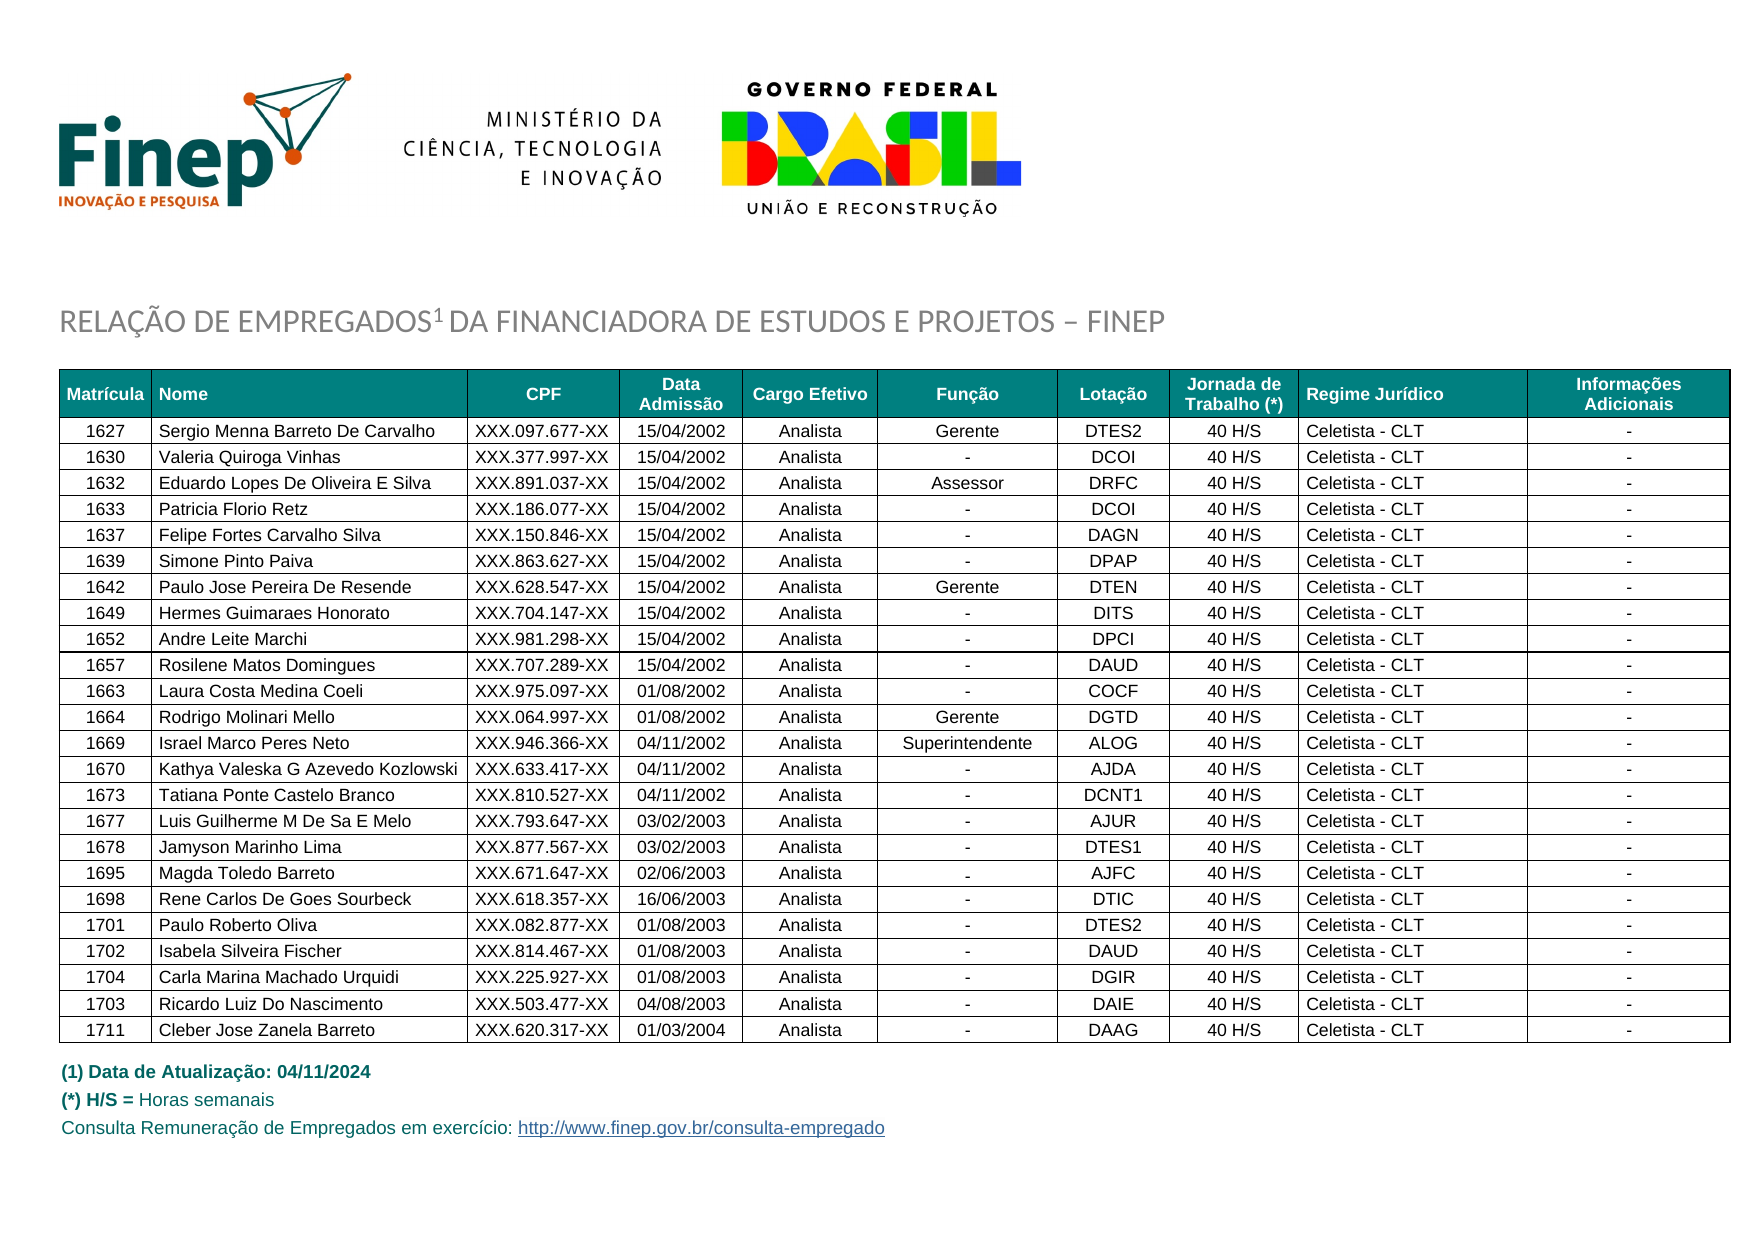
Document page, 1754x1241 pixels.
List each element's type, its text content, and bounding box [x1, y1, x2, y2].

table_cell Valeria Quiroga Vinhas [152, 444, 467, 469]
table_cell XXX.793.647-XX [468, 809, 619, 834]
table_cell 40 H/S [1170, 600, 1298, 625]
table_cell 03/02/2003 [620, 809, 742, 834]
table_cell - [878, 653, 1057, 677]
table_cell 16/06/2003 [620, 887, 742, 912]
table_cell 40 H/S [1170, 757, 1298, 782]
table_cell XXX.082.877-XX [468, 913, 619, 938]
table_cell Celetista - CLT [1299, 418, 1527, 443]
table_cell Analista [743, 574, 877, 599]
table_cell - [878, 522, 1057, 547]
table_cell 40 H/S [1170, 887, 1298, 912]
table_cell Laura Costa Medina Coeli [152, 679, 467, 703]
table_header Cargo Efetivo [743, 370, 877, 417]
table_cell DCNT1 [1058, 783, 1169, 808]
table_cell 1678 [60, 835, 151, 860]
table_cell 40 H/S [1170, 574, 1298, 599]
table_cell Analista [743, 965, 877, 990]
table_cell - [878, 965, 1057, 990]
table_cell - [1528, 496, 1729, 521]
table_cell Gerente [878, 418, 1057, 443]
table_cell Simone Pinto Paiva [152, 548, 467, 573]
table_cell Carla Marina Machado Urquidi [152, 965, 467, 990]
table_cell COCF [1058, 679, 1169, 703]
table_cell Celetista - CLT [1299, 835, 1527, 860]
table_header Jornada de Trabalho (*) [1170, 370, 1298, 417]
table_header Regime Jurídico [1299, 370, 1527, 417]
table_cell Celetista - CLT [1299, 522, 1527, 547]
table_cell DAUD [1058, 939, 1169, 964]
table_cell Celetista - CLT [1299, 939, 1527, 964]
table_cell - [878, 835, 1057, 860]
table_cell Tatiana Ponte Castelo Branco [152, 783, 467, 808]
table_cell 40 H/S [1170, 965, 1298, 990]
table_cell - [878, 887, 1057, 912]
table_cell 1632 [60, 470, 151, 495]
table_cell 03/02/2003 [620, 835, 742, 860]
table_cell - [878, 809, 1057, 834]
table_cell Analista [743, 626, 877, 651]
table_cell - [1528, 653, 1729, 677]
table_cell Celetista - CLT [1299, 679, 1527, 703]
table_cell 15/04/2002 [620, 626, 742, 651]
table_cell 40 H/S [1170, 626, 1298, 651]
table_cell 40 H/S [1170, 939, 1298, 964]
table_cell DGIR [1058, 965, 1169, 990]
table_cell - [1528, 1017, 1729, 1042]
table_cell 1677 [60, 809, 151, 834]
table_cell 15/04/2002 [620, 653, 742, 677]
table_cell Analista [743, 887, 877, 912]
table_cell - [878, 991, 1057, 1016]
table_cell 01/08/2002 [620, 679, 742, 703]
table_cell XXX.814.467-XX [468, 939, 619, 964]
table_cell Paulo Jose Pereira De Resende [152, 574, 467, 599]
table_cell XXX.877.567-XX [468, 835, 619, 860]
table_cell - [1528, 887, 1729, 912]
table_cell Assessor [878, 470, 1057, 495]
table_cell Analista [743, 939, 877, 964]
table_cell - [1528, 522, 1729, 547]
table_cell 1639 [60, 548, 151, 573]
table_cell Isabela Silveira Fischer [152, 939, 467, 964]
table_cell XXX.186.077-XX [468, 496, 619, 521]
table_cell Kathya Valeska G Azevedo Kozlowski [152, 757, 467, 782]
table_cell 40 H/S [1170, 809, 1298, 834]
table_cell Analista [743, 705, 877, 729]
table_cell 1663 [60, 679, 151, 703]
table_cell Celetista - CLT [1299, 887, 1527, 912]
table_cell DCOI [1058, 444, 1169, 469]
table_cell - [1528, 757, 1729, 782]
table_cell 1698 [60, 887, 151, 912]
table_header Data Admissão [620, 370, 742, 417]
table_cell Analista [743, 1017, 877, 1042]
table_cell Analista [743, 913, 877, 938]
table_cell 40 H/S [1170, 522, 1298, 547]
table_cell Analista [743, 731, 877, 756]
table_cell DAIE [1058, 991, 1169, 1016]
table_cell 40 H/S [1170, 705, 1298, 729]
table_cell Celetista - CLT [1299, 991, 1527, 1016]
table_cell XXX.707.289-XX [468, 653, 619, 677]
table_header Matrícula [60, 370, 151, 417]
table_cell XXX.633.417-XX [468, 757, 619, 782]
table_cell DTES2 [1058, 418, 1169, 443]
table_cell Celetista - CLT [1299, 600, 1527, 625]
table_cell Ricardo Luiz Do Nascimento [152, 991, 467, 1016]
table_cell Celetista - CLT [1299, 965, 1527, 990]
table_cell Gerente [878, 705, 1057, 729]
table_cell 15/04/2002 [620, 470, 742, 495]
table_cell XXX.863.627-XX [468, 548, 619, 573]
table_cell Celetista - CLT [1299, 574, 1527, 599]
table_cell - [878, 757, 1057, 782]
table_cell Analista [743, 418, 877, 443]
table_cell 1627 [60, 418, 151, 443]
table_cell Analista [743, 757, 877, 782]
table_cell Analista [743, 679, 877, 703]
table_cell Celetista - CLT [1299, 1017, 1527, 1042]
table_cell Magda Toledo Barreto [152, 861, 467, 886]
table_cell Analista [743, 809, 877, 834]
table_cell XXX.150.846-XX [468, 522, 619, 547]
table_cell 40 H/S [1170, 679, 1298, 703]
table_cell Analista [743, 835, 877, 860]
table_cell - [1528, 991, 1729, 1016]
table_cell - [1528, 444, 1729, 469]
table_cell 1669 [60, 731, 151, 756]
table_header Informações Adicionais [1528, 370, 1729, 417]
table_cell Analista [743, 444, 877, 469]
table_cell DITS [1058, 600, 1169, 625]
table_cell 40 H/S [1170, 913, 1298, 938]
table_cell DTIC [1058, 887, 1169, 912]
table_cell 1637 [60, 522, 151, 547]
table_cell 40 H/S [1170, 783, 1298, 808]
table_cell DCOI [1058, 496, 1169, 521]
table_cell XXX.064.997-XX [468, 705, 619, 729]
table_cell 1657 [60, 653, 151, 677]
table_cell XXX.377.997-XX [468, 444, 619, 469]
table_cell XXX.618.357-XX [468, 887, 619, 912]
table_cell DTEN [1058, 574, 1169, 599]
table_cell AJUR [1058, 809, 1169, 834]
table_cell - [878, 861, 1057, 886]
table_cell DRFC [1058, 470, 1169, 495]
table_cell Celetista - CLT [1299, 470, 1527, 495]
table_cell - [1528, 835, 1729, 860]
table_cell 01/03/2004 [620, 1017, 742, 1042]
table_cell - [878, 939, 1057, 964]
table_cell Celetista - CLT [1299, 757, 1527, 782]
table_cell Celetista - CLT [1299, 444, 1527, 469]
table_cell 40 H/S [1170, 470, 1298, 495]
table_cell DTES2 [1058, 913, 1169, 938]
table_cell 04/11/2002 [620, 783, 742, 808]
table_cell 1670 [60, 757, 151, 782]
table_header Nome [152, 370, 467, 417]
table_cell XXX.946.366-XX [468, 731, 619, 756]
table_cell Celetista - CLT [1299, 783, 1527, 808]
table_cell 01/08/2003 [620, 965, 742, 990]
table_cell Hermes Guimaraes Honorato [152, 600, 467, 625]
table_cell Analista [743, 861, 877, 886]
table_cell Analista [743, 783, 877, 808]
table_cell - [878, 1017, 1057, 1042]
table_cell XXX.225.927-XX [468, 965, 619, 990]
table_cell XXX.628.547-XX [468, 574, 619, 599]
table_cell 15/04/2002 [620, 574, 742, 599]
table_cell 04/11/2002 [620, 757, 742, 782]
table_cell 1633 [60, 496, 151, 521]
table_cell Celetista - CLT [1299, 626, 1527, 651]
table_cell 1652 [60, 626, 151, 651]
table_cell Rosilene Matos Domingues [152, 653, 467, 677]
table_cell 40 H/S [1170, 731, 1298, 756]
table_cell - [1528, 939, 1729, 964]
table_cell - [878, 600, 1057, 625]
table_cell Superintendente [878, 731, 1057, 756]
table_cell - [1528, 705, 1729, 729]
table_cell 15/04/2002 [620, 418, 742, 443]
table_cell 40 H/S [1170, 1017, 1298, 1042]
table_cell 1649 [60, 600, 151, 625]
table_cell - [1528, 913, 1729, 938]
table_cell ALOG [1058, 731, 1169, 756]
table_cell - [1528, 574, 1729, 599]
table_cell AJDA [1058, 757, 1169, 782]
table_cell - [1528, 809, 1729, 834]
table_cell - [878, 679, 1057, 703]
table_cell Celetista - CLT [1299, 861, 1527, 886]
table_header Lotação [1058, 370, 1169, 417]
table_cell 1664 [60, 705, 151, 729]
table_cell 02/06/2003 [620, 861, 742, 886]
table_cell - [1528, 731, 1729, 756]
table_cell Analista [743, 991, 877, 1016]
table_cell 15/04/2002 [620, 548, 742, 573]
table_cell 1673 [60, 783, 151, 808]
table_cell 1630 [60, 444, 151, 469]
table_cell Eduardo Lopes De Oliveira E Silva [152, 470, 467, 495]
table_cell - [1528, 600, 1729, 625]
table_cell 15/04/2002 [620, 444, 742, 469]
table_cell 04/08/2003 [620, 991, 742, 1016]
table_header CPF [468, 370, 619, 417]
table_cell Luis Guilherme M De Sa E Melo [152, 809, 467, 834]
table_cell Analista [743, 548, 877, 573]
table_cell 40 H/S [1170, 861, 1298, 886]
table_cell Celetista - CLT [1299, 653, 1527, 677]
table_cell DAAG [1058, 1017, 1169, 1042]
table_cell XXX.097.677-XX [468, 418, 619, 443]
table_cell Celetista - CLT [1299, 731, 1527, 756]
table_cell 1704 [60, 965, 151, 990]
table_cell 01/08/2003 [620, 913, 742, 938]
table_cell Analista [743, 470, 877, 495]
table_cell Sergio Menna Barreto De Carvalho [152, 418, 467, 443]
table_cell Jamyson Marinho Lima [152, 835, 467, 860]
table_cell Rodrigo Molinari Mello [152, 705, 467, 729]
table_cell Rene Carlos De Goes Sourbeck [152, 887, 467, 912]
table_cell Andre Leite Marchi [152, 626, 467, 651]
table_cell Analista [743, 600, 877, 625]
table_cell AJFC [1058, 861, 1169, 886]
table_cell - [878, 783, 1057, 808]
table_cell 1703 [60, 991, 151, 1016]
table_cell Gerente [878, 574, 1057, 599]
table_cell 15/04/2002 [620, 600, 742, 625]
table_cell XXX.503.477-XX [468, 991, 619, 1016]
table_cell DAGN [1058, 522, 1169, 547]
table_cell - [1528, 965, 1729, 990]
table_cell - [878, 444, 1057, 469]
table_cell 1695 [60, 861, 151, 886]
table_cell Celetista - CLT [1299, 548, 1527, 573]
table_cell XXX.704.147-XX [468, 600, 619, 625]
table_cell DPAP [1058, 548, 1169, 573]
table_cell XXX.620.317-XX [468, 1017, 619, 1042]
table_cell 40 H/S [1170, 991, 1298, 1016]
table_cell 40 H/S [1170, 835, 1298, 860]
table_cell - [878, 496, 1057, 521]
table_cell DAUD [1058, 653, 1169, 677]
table_cell Celetista - CLT [1299, 496, 1527, 521]
table_cell - [1528, 783, 1729, 808]
table_cell 1711 [60, 1017, 151, 1042]
table_cell Patricia Florio Retz [152, 496, 467, 521]
table_cell 40 H/S [1170, 418, 1298, 443]
table_cell XXX.810.527-XX [468, 783, 619, 808]
table_cell Paulo Roberto Oliva [152, 913, 467, 938]
table_cell DGTD [1058, 705, 1169, 729]
table_cell - [1528, 418, 1729, 443]
table_cell 15/04/2002 [620, 496, 742, 521]
table_cell 1702 [60, 939, 151, 964]
table_cell DPCI [1058, 626, 1169, 651]
table_cell XXX.975.097-XX [468, 679, 619, 703]
table_cell 40 H/S [1170, 496, 1298, 521]
table_cell DTES1 [1058, 835, 1169, 860]
table_cell Analista [743, 522, 877, 547]
table_cell Cleber Jose Zanela Barreto [152, 1017, 467, 1042]
table_cell Celetista - CLT [1299, 913, 1527, 938]
table_cell 04/11/2002 [620, 731, 742, 756]
table_cell Celetista - CLT [1299, 705, 1527, 729]
table_cell Israel Marco Peres Neto [152, 731, 467, 756]
table_cell - [1528, 679, 1729, 703]
table_cell Analista [743, 496, 877, 521]
table_cell XXX.671.647-XX [468, 861, 619, 886]
table_cell 15/04/2002 [620, 522, 742, 547]
table_cell 1701 [60, 913, 151, 938]
table_header Função [878, 370, 1057, 417]
table_cell - [878, 626, 1057, 651]
table_cell XXX.981.298-XX [468, 626, 619, 651]
table_cell Celetista - CLT [1299, 809, 1527, 834]
table_cell 40 H/S [1170, 548, 1298, 573]
table_cell 01/08/2003 [620, 939, 742, 964]
table_cell - [1528, 470, 1729, 495]
table_cell - [878, 913, 1057, 938]
table_cell - [1528, 626, 1729, 651]
table_cell 40 H/S [1170, 653, 1298, 677]
table_cell 01/08/2002 [620, 705, 742, 729]
table_cell - [1528, 861, 1729, 886]
table_cell Analista [743, 653, 877, 677]
table_cell XXX.891.037-XX [468, 470, 619, 495]
table_cell Felipe Fortes Carvalho Silva [152, 522, 467, 547]
table_cell 40 H/S [1170, 444, 1298, 469]
table_cell - [878, 548, 1057, 573]
table_cell 1642 [60, 574, 151, 599]
table_cell - [1528, 548, 1729, 573]
